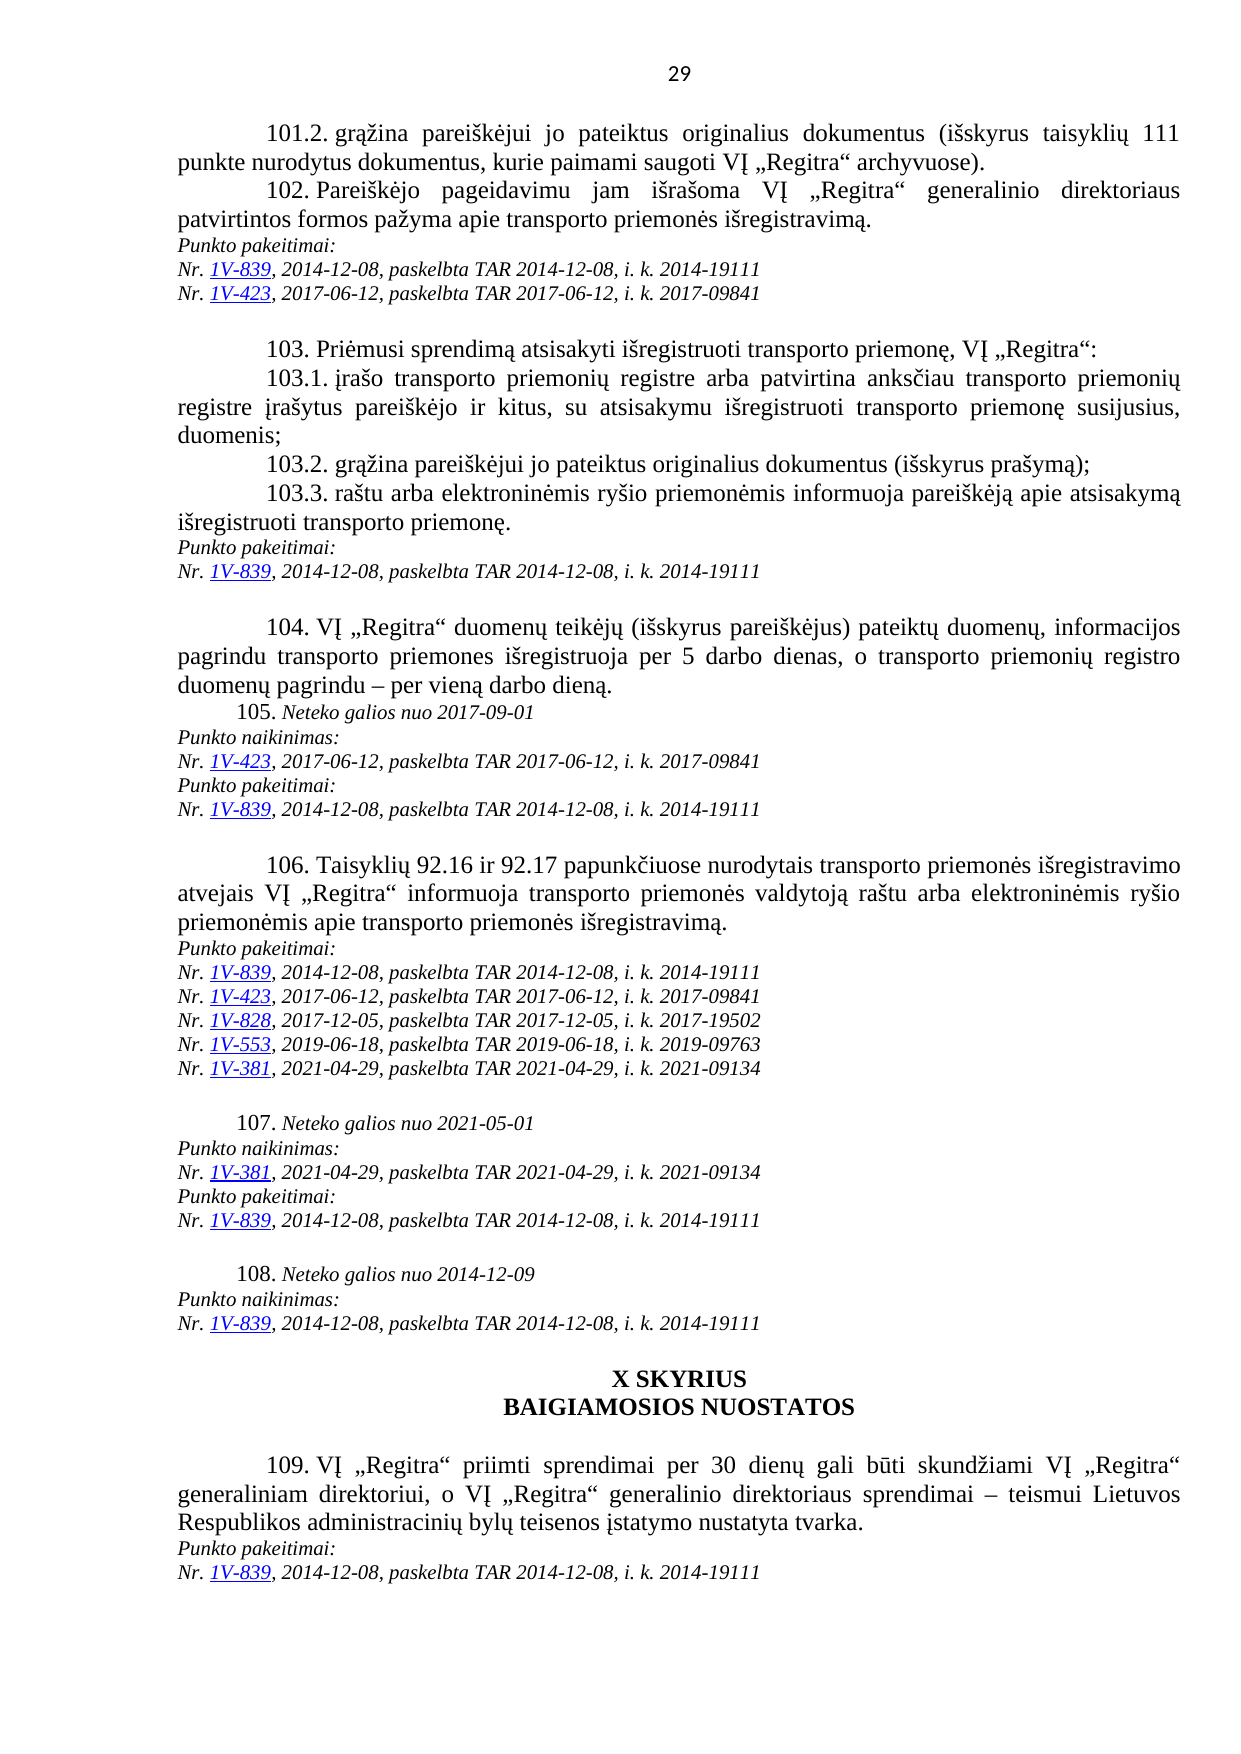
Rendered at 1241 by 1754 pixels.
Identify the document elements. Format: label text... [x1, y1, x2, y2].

text Nr. 1V-839, 2014-12-08, paskelbta TAR 2014-12-08, i. k. 2014-19111 [177, 1208, 1181, 1232]
text Nr. 1V-839, 2014-12-08, paskelbta TAR 2014-12-08, i. k. 2014-19111 [177, 797, 1181, 821]
text Punkto naikinimas: [177, 1287, 1181, 1311]
text Punkto naikinimas: [177, 1136, 1181, 1159]
text 109. VĮ „Regitra“ priimti sprendimai per 30 dienų gali būti skundžiami VĮ „Regitra“ generaliniam direktoriui, o VĮ „Regitra“ generalinio direktoriaus sprendimai – teismui Lietuvos Respublikos administracinių bylų teisenos įstatymo nustatyta tvarka. [177, 1450, 1181, 1536]
text Nr. 1V-839, 2014-12-08, paskelbta TAR 2014-12-08, i. k. 2014-19111 [177, 1311, 1181, 1335]
text Nr. 1V-423, 2017-06-12, paskelbta TAR 2017-06-12, i. k. 2017-09841 [177, 984, 1181, 1008]
text Nr. 1V-423, 2017-06-12, paskelbta TAR 2017-06-12, i. k. 2017-09841 [177, 749, 1181, 773]
text 101.2. grąžina pareiškėjui jo pateiktus originalius dokumentus (išskyrus taisyklių 111 punkte nurodytus dokumentus, kurie paimami saugoti VĮ „Regitra“ archyvuose). [177, 118, 1181, 176]
text Punkto pakeitimai: [177, 233, 1181, 257]
text Punkto naikinimas: [177, 725, 1181, 749]
text Nr. 1V-381, 2021-04-29, paskelbta TAR 2021-04-29, i. k. 2021-09134 [177, 1159, 1181, 1184]
text 103. Priėmusi sprendimą atsisakyti išregistruoti transporto priemonę, VĮ „Regitra“: [177, 334, 1181, 363]
text Punkto pakeitimai: [177, 535, 1181, 559]
text X SKYRIUS [177, 1364, 1181, 1392]
text 107. Neteko galios nuo 2021-05-01 [177, 1109, 1181, 1136]
text Nr. 1V-423, 2017-06-12, paskelbta TAR 2017-06-12, i. k. 2017-09841 [177, 281, 1181, 305]
text Nr. 1V-839, 2014-12-08, paskelbta TAR 2014-12-08, i. k. 2014-19111 [177, 960, 1181, 984]
text Nr. 1V-553, 2019-06-18, paskelbta TAR 2019-06-18, i. k. 2019-09763 [177, 1032, 1181, 1056]
text 102. Pareiškėjo pageidavimu jam išrašoma VĮ „Regitra“ generalinio direktoriaus patvirtintos formos pažyma apie transporto priemonės išregistravimą. [177, 176, 1181, 233]
text Nr. 1V-839, 2014-12-08, paskelbta TAR 2014-12-08, i. k. 2014-19111 [177, 559, 1181, 583]
text Punkto pakeitimai: [177, 1536, 1181, 1560]
text Punkto pakeitimai: [177, 936, 1181, 960]
text Nr. 1V-839, 2014-12-08, paskelbta TAR 2014-12-08, i. k. 2014-19111 [177, 257, 1181, 281]
text BAIGIAMOSIOS NUOSTATOS [177, 1392, 1181, 1421]
text Punkto pakeitimai: [177, 1184, 1181, 1208]
text 103.2. grąžina pareiškėjui jo pateiktus originalius dokumentus (išskyrus prašymą); [177, 449, 1181, 478]
text 106. Taisyklių 92.16 ir 92.17 papunkčiuose nurodytais transporto priemonės išregistravimo atvejais VĮ „Regitra“ informuoja transporto priemonės valdytoją raštu arba elektroninėmis ryšio priemonėmis apie transporto priemonės išregistravimą. [177, 850, 1181, 936]
text Nr. 1V-828, 2017-12-05, paskelbta TAR 2017-12-05, i. k. 2017-19502 [177, 1008, 1181, 1032]
text Nr. 1V-839, 2014-12-08, paskelbta TAR 2014-12-08, i. k. 2014-19111 [177, 1560, 1181, 1584]
text Nr. 1V-381, 2021-04-29, paskelbta TAR 2021-04-29, i. k. 2021-09134 [177, 1056, 1181, 1080]
text 104. VĮ „Regitra“ duomenų teikėjų (išskyrus pareiškėjus) pateiktų duomenų, informacijos pagrindu transporto priemones išregistruoja per 5 darbo dienas, o transporto priemonių registro duomenų pagrindu – per vieną darbo dieną. [177, 612, 1181, 698]
text Punkto pakeitimai: [177, 773, 1181, 797]
text 105. Neteko galios nuo 2017-09-01 [177, 698, 1181, 725]
text 103.1. įrašo transporto priemonių registre arba patvirtina anksčiau transporto priemonių registre įrašytus pareiškėjo ir kitus, su atsisakymu išregistruoti transporto priemonę susijusius, duomenis; [177, 363, 1181, 449]
text 103.3. raštu arba elektroninėmis ryšio priemonėmis informuoja pareiškėją apie atsisakymą išregistruoti transporto priemonę. [177, 478, 1181, 535]
text 108. Neteko galios nuo 2014-12-09 [177, 1261, 1181, 1287]
